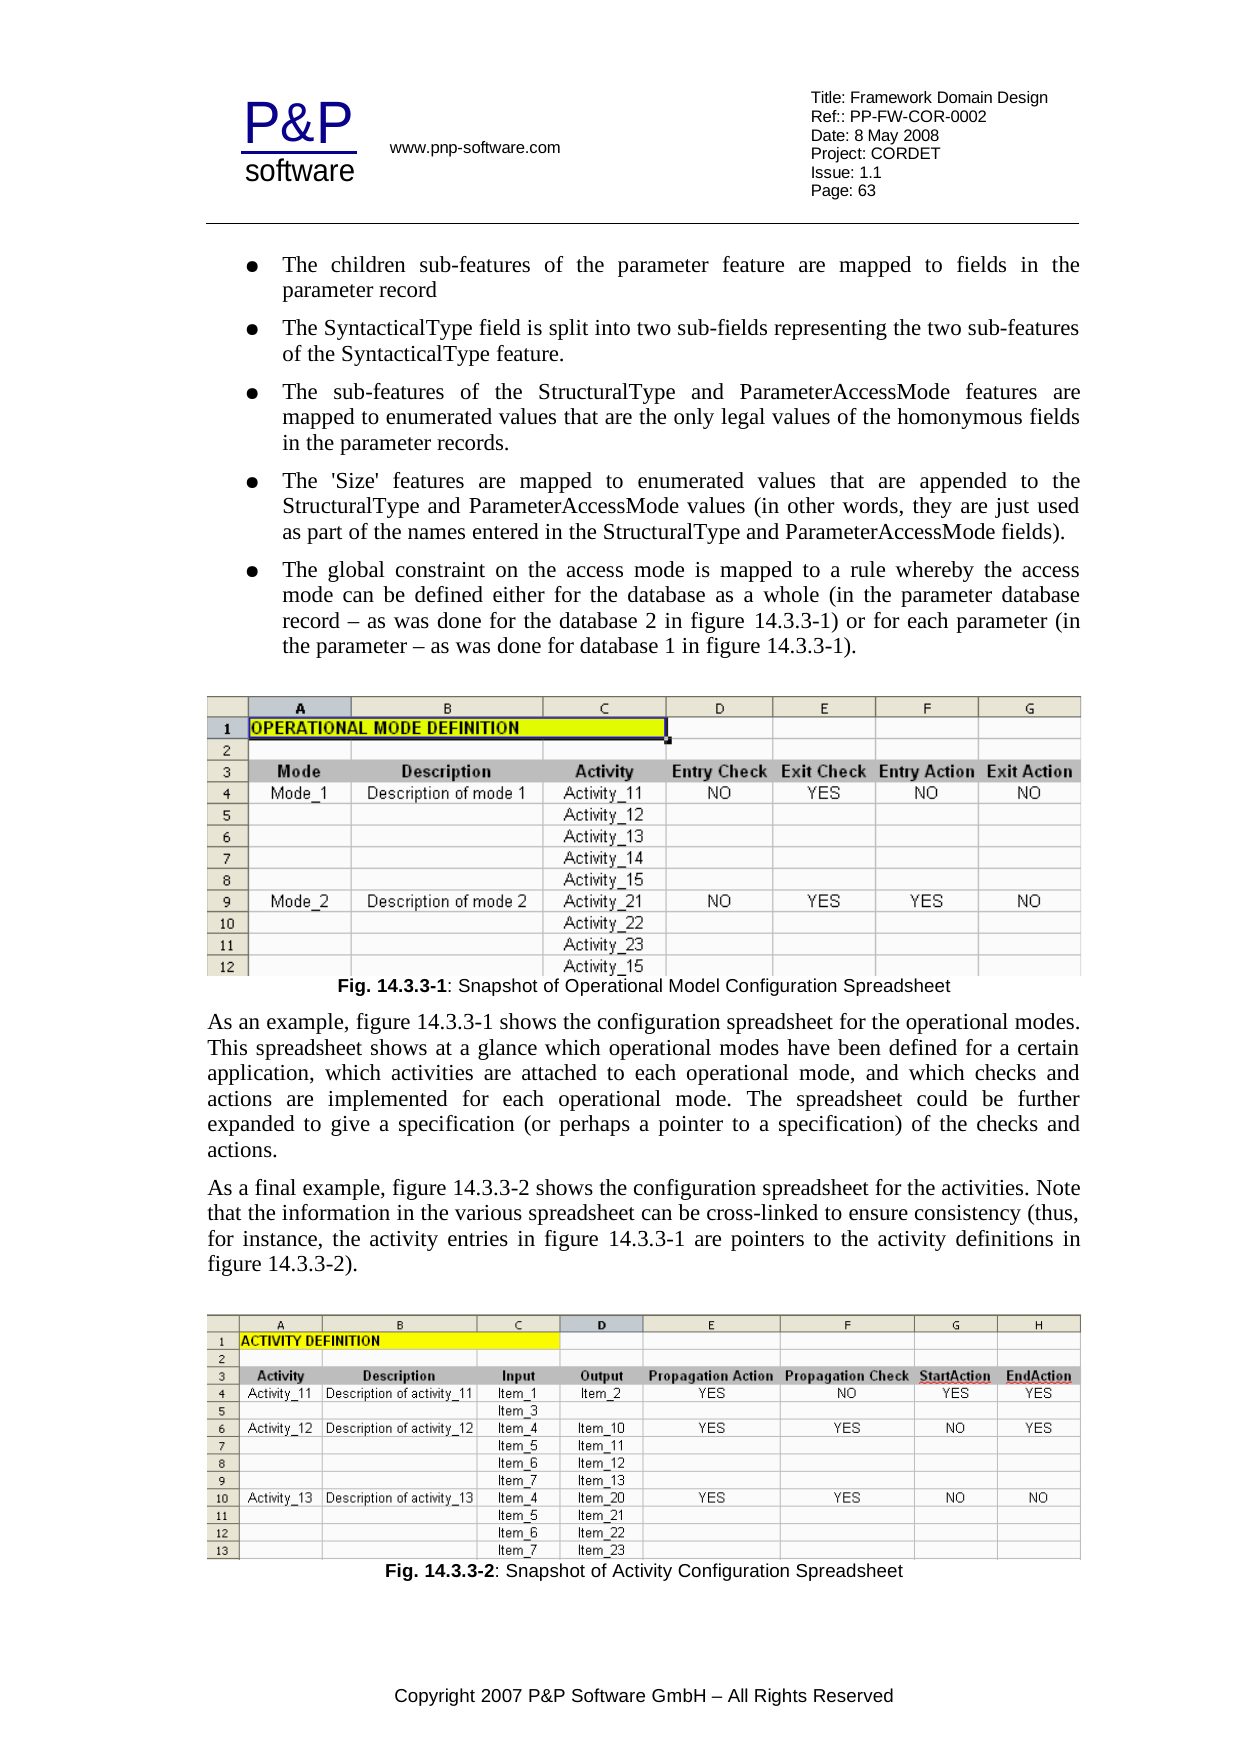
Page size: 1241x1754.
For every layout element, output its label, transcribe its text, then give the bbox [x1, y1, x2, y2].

text Fig. 14.3.3-2: Snapshot of Activity Configuration Spreadsheet [207, 1560, 1081, 1581]
list The SyntacticalType field is split into two sub-fields representing the two sub-features of the SyntacticalType feature. [244, 315, 1081, 366]
list The sub-features of the StructuralType and ParameterAccessMode features are mapped to enumerated values that are the only legal values of the homonymous fields in the parameter records. [244, 378, 1081, 455]
text As a final example, figure 14.3.3-2 shows the configuration spreadsheet for the activities. Note that the information in the various spreadsheet can be cross-linked to ensure consistency (thus, for instance, the activity entries in figure 14.3.3-1 are pointers to the activity definitions in figure 14.3.3-2). [207, 1174, 1081, 1277]
list The children sub-features of the parameter feature are mapped to fields in the parameter record [244, 251, 1081, 302]
list The global constraint on the access mode is mapped to a rule whereby the access mode can be defined either for the database as a whole (in the parameter database record – as was done for the database 2 in figure 14.3.3-1) or for each parameter (in the parameter – as was done for database 1 in figure 14.3.3-1). [244, 557, 1081, 659]
text As an example, figure 14.3.3-1 shows the configuration spreadsheet for the operational modes. This spreadsheet shows at a glance which operational modes have been defined for a certain application, which activities are attached to each operational mode, and which checks and actions are implemented for each operational mode. The spreadsheet could be further expanded to give a specification (or perhaps a pointer to a specification) of the checks and actions. [207, 1009, 1081, 1162]
text Fig. 14.3.3-1: Snapshot of Operational Model Configuration Spreadsheet [207, 976, 1081, 996]
picture [207, 696, 1082, 976]
picture [207, 1314, 1082, 1560]
list The 'Size' features are mapped to enumerated values that are appended to the StructuralType and ParameterAccessMode values (in other words, they are just used as part of the names entered in the StructuralType and ParameterAccessMode fields). [244, 468, 1081, 544]
